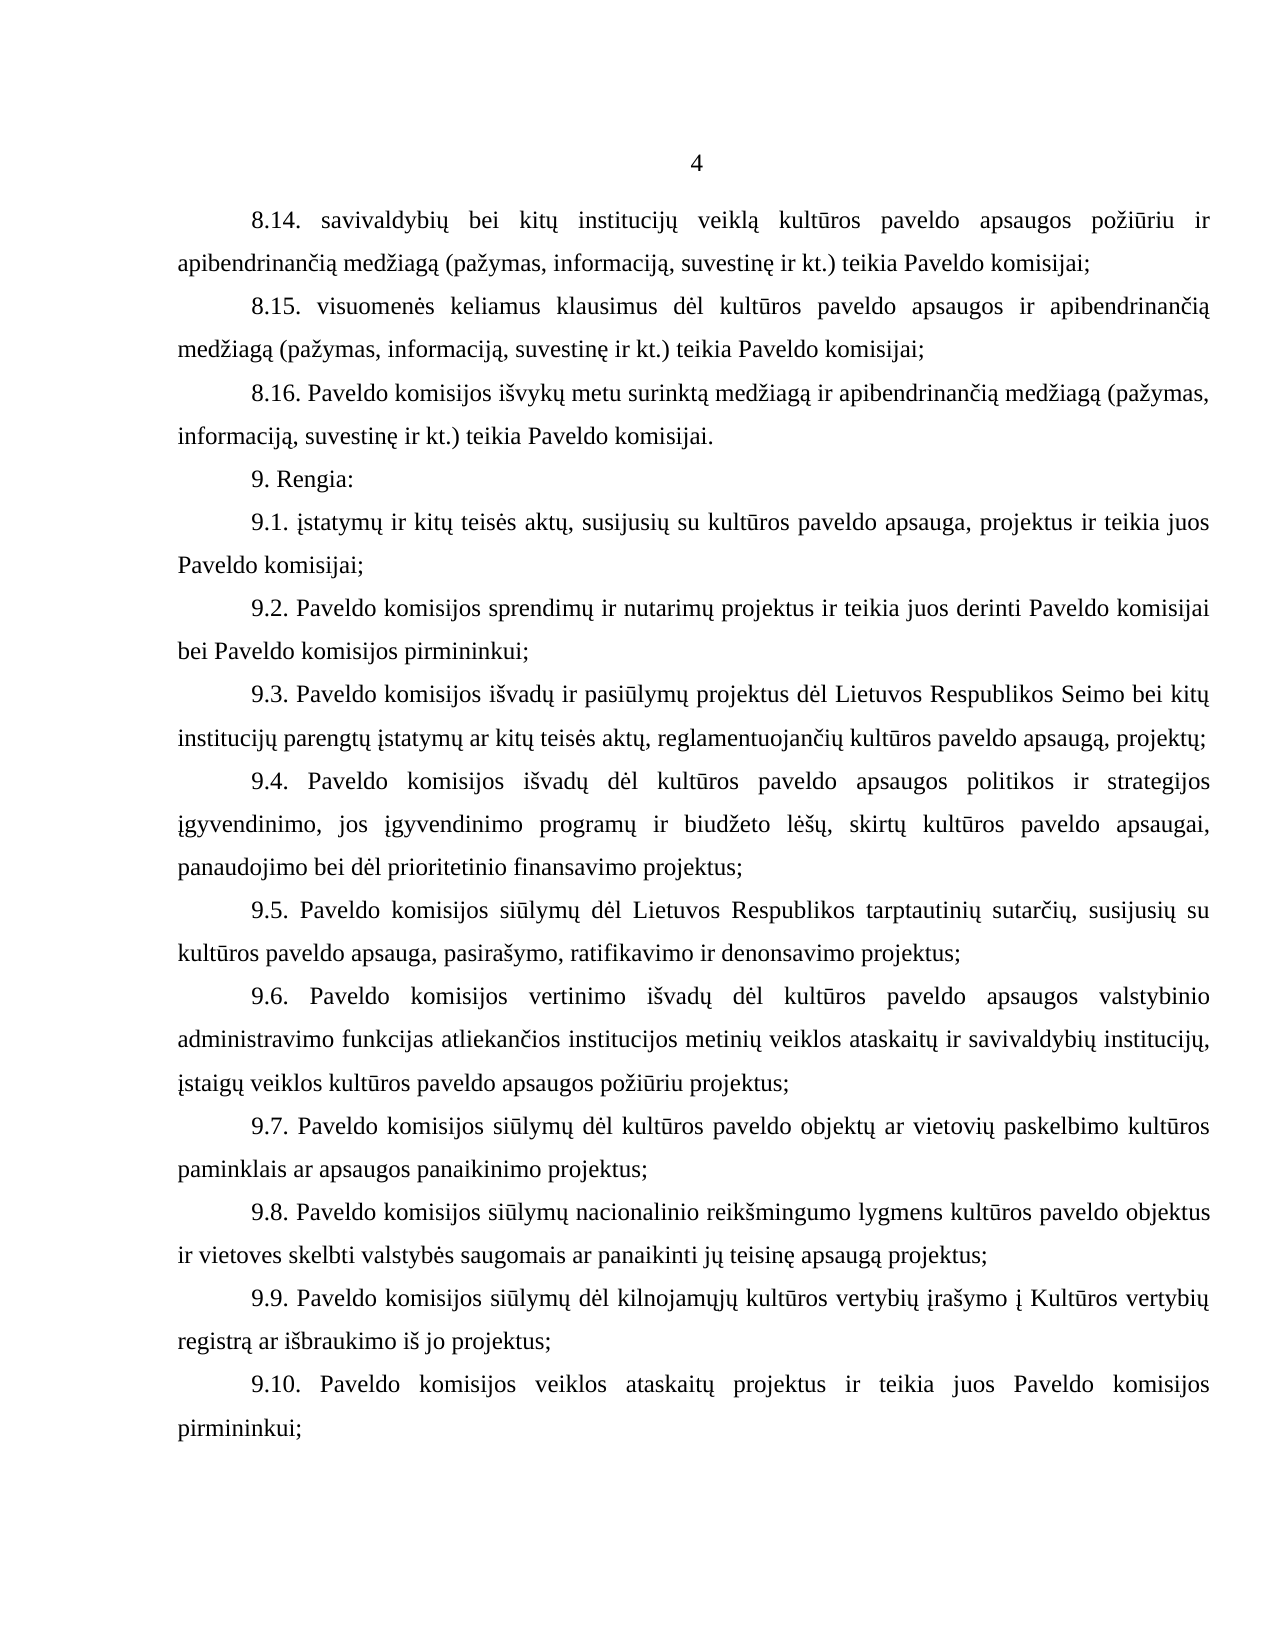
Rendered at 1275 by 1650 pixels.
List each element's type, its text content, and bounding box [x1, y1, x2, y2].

text 9. Rengia: [177, 464, 1211, 493]
text 9.6. Paveldo komisijos vertinimo išvadų dėl kultūros paveldo apsaugos valstybinio administravimo funkcijas atliekančios institucijos metinių veiklos ataskaitų ir savivaldybių institucijų, įstaigų veiklos kultūros paveldo apsaugos požiūriu projektus; [177, 981, 1211, 1096]
text 9.3. Paveldo komisijos išvadų ir pasiūlymų projektus dėl Lietuvos Respublikos Seimo bei kitų institucijų parengtų įstatymų ar kitų teisės aktų, reglamentuojančių kultūros paveldo apsaugą, projektų; [177, 679, 1211, 751]
text 9.2. Paveldo komisijos sprendimų ir nutarimų projektus ir teikia juos derinti Paveldo komisijai bei Paveldo komisijos pirmininkui; [177, 593, 1211, 665]
text 9.9. Paveldo komisijos siūlymų dėl kilnojamųjų kultūros vertybių įrašymo į Kultūros vertybių registrą ar išbraukimo iš jo projektus; [177, 1283, 1211, 1355]
text 9.10. Paveldo komisijos veiklos ataskaitų projektus ir teikia juos Paveldo komisijos pirmininkui; [177, 1369, 1211, 1441]
text 9.5. Paveldo komisijos siūlymų dėl Lietuvos Respublikos tarptautinių sutarčių, susijusių su kultūros paveldo apsauga, pasirašymo, ratifikavimo ir denonsavimo projektus; [177, 895, 1211, 967]
text 9.8. Paveldo komisijos siūlymų nacionalinio reikšmingumo lygmens kultūros paveldo objektus ir vietoves skelbti valstybės saugomais ar panaikinti jų teisinę apsaugą projektus; [177, 1197, 1211, 1269]
text 8.16. Paveldo komisijos išvykų metu surinktą medžiagą ir apibendrinančią medžiagą (pažymas, informaciją, suvestinę ir kt.) teikia Paveldo komisijai. [177, 378, 1211, 449]
text 9.7. Paveldo komisijos siūlymų dėl kultūros paveldo objektų ar vietovių paskelbimo kultūros paminklais ar apsaugos panaikinimo projektus; [177, 1111, 1211, 1183]
text 8.14. savivaldybių bei kitų institucijų veiklą kultūros paveldo apsaugos požiūriu ir apibendrinančią medžiagą (pažymas, informaciją, suvestinę ir kt.) teikia Paveldo komisijai; [177, 205, 1211, 277]
text 8.15. visuomenės keliamus klausimus dėl kultūros paveldo apsaugos ir apibendrinančią medžiagą (pažymas, informaciją, suvestinę ir kt.) teikia Paveldo komisijai; [177, 291, 1211, 363]
text 9.1. įstatymų ir kitų teisės aktų, susijusių su kultūros paveldo apsauga, projektus ir teikia juos Paveldo komisijai; [177, 507, 1211, 579]
text 9.4. Paveldo komisijos išvadų dėl kultūros paveldo apsaugos politikos ir strategijos įgyvendinimo, jos įgyvendinimo programų ir biudžeto lėšų, skirtų kultūros paveldo apsaugai, panaudojimo bei dėl prioritetinio finansavimo projektus; [177, 766, 1211, 881]
